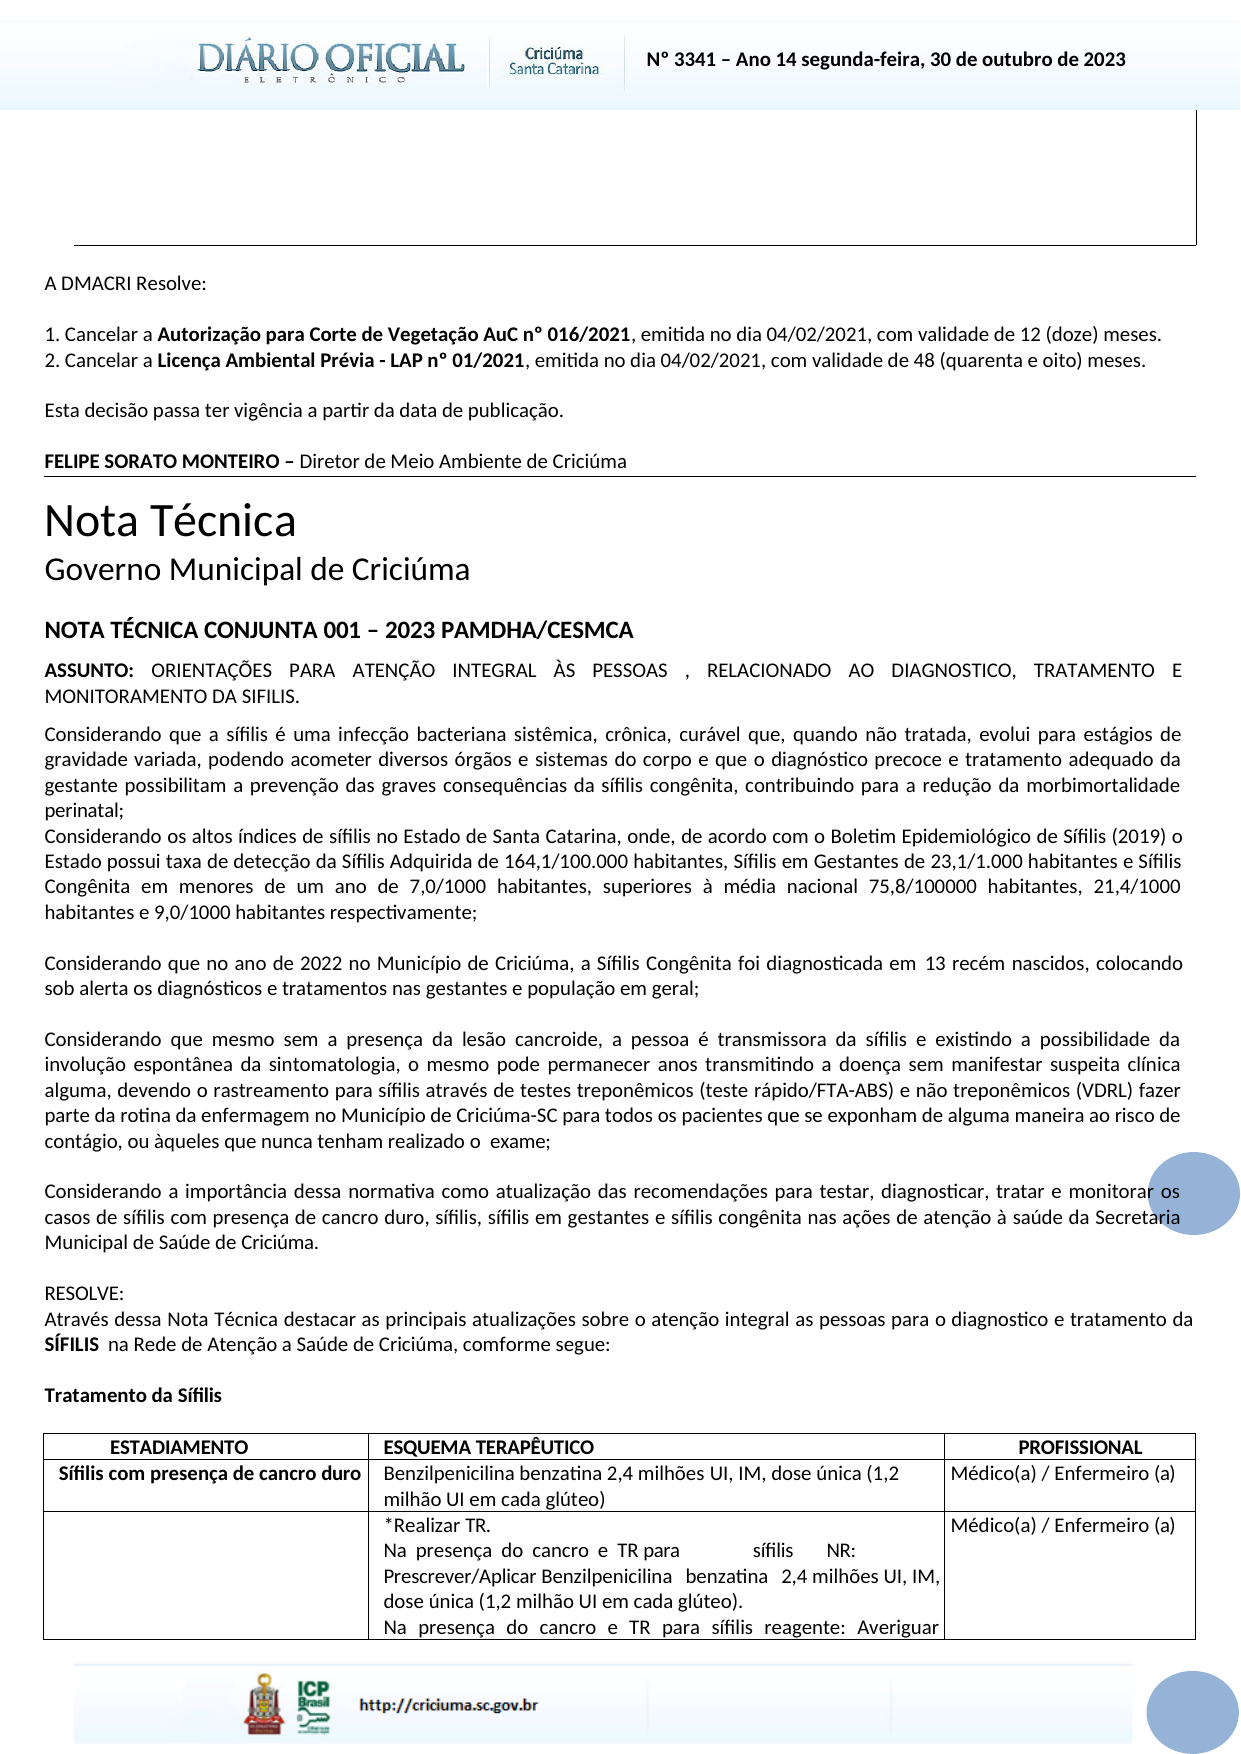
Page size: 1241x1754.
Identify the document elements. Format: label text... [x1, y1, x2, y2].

text Considerando que a sífilis é uma infecção bacteriana sistêmica, crônica, curável que, quando não tratada, evolui para estágios de gravidade variada, podendo acometer diversos órgãos e sistemas do corpo e que o diagnóstico precoce e tratamento adequado da gestante possibilitam a prevenção das graves consequências da sífilis congênita, contribuindo para a redução da morbimortalidade perinatal; [44, 721, 1183, 823]
text RESOLVE: [44, 1280, 1183, 1306]
table_cell Sífilis com presença de cancro duro [44, 1460, 368, 1511]
table_cell Médico(a) / Enfermeiro (a) [945, 1512, 1195, 1639]
table_header PROFISSIONAL [945, 1434, 1195, 1459]
text NOTA TÉCNICA CONJUNTA 001 – 2023 PAMDHA/CESMCA [44, 614, 1196, 645]
text 2. Cancelar a Licença Ambiental Prévia - LAP nº 01/2021, emitida no dia 04/02/2021, com validade de 48 (quarenta e oito) meses. [44, 347, 1196, 372]
table_cell [44, 1512, 368, 1639]
text Nota Técnica [44, 490, 1196, 548]
table_header ESTADIAMENTO [44, 1434, 368, 1459]
table_cell Benzilpenicilina benzatina 2,4 milhões UI, IM, dose única (1,2 milhão UI em cada glúteo) [369, 1460, 944, 1511]
text Considerando que no ano de 2022 no Município de Criciúma, a Sífilis Congênita foi diagnosticada em 13 recém nascidos, colocando sob alerta os diagnósticos e tratamentos nas gestantes e população em geral; [44, 950, 1183, 1001]
table_header ESQUEMA TERAPÊUTICO [369, 1434, 944, 1459]
text Considerando a importância dessa normativa como atualização das recomendações para testar, diagnosticar, tratar e monitorar os casos de sífilis com presença de cancro duro, sífilis, sífilis em gestantes e sífilis congênita nas ações de atenção à saúde da Secretaria Municipal de Saúde de Criciúma. [44, 1179, 1183, 1255]
text Considerando os altos índices de sífilis no Estado de Santa Catarina, onde, de acordo com o Boletim Epidemiológico de Sífilis (2019) o Estado possui taxa de detecção da Sífilis Adquirida de 164,1/100.000 habitantes, Sífilis em Gestantes de 23,1/1.000 habitantes e Sífilis Congênita em menores de um ano de 7,0/1000 habitantes, superiores à média nacional 75,8/100000 habitantes, 21,4/1000 habitantes e 9,0/1000 habitantes respectivamente; [44, 823, 1183, 924]
text Governo Municipal de Criciúma [44, 548, 1196, 589]
text ASSUNTO: ORIENTAÇÕES PARA ATENÇÃO INTEGRAL ÀS PESSOAS , RELACIONADO AO DIAGNOSTICO, TRATAMENTO E MONITORAMENTO DA SIFILIS. [44, 658, 1184, 708]
table_cell *Realizar TR. Na presença do cancro e TR para sífilis NR: Prescrever/Aplicar Benzilpenicilina benzatina 2,4 milhões UI, IM, dose única (1,2 milhão UI em cada glúteo). Na presença do cancro e TR para sífilis reagente: Averiguar [369, 1512, 944, 1639]
text A DMACRI Resolve: [44, 271, 1196, 296]
table_cell Médico(a) / Enfermeiro (a) [945, 1460, 1195, 1511]
text Esta decisão passa ter vigência a partir da data de publicação. [44, 398, 1196, 423]
text FELIPE SORATO MONTEIRO – Diretor de Meio Ambiente de Criciúma [44, 448, 1196, 476]
text 1. Cancelar a Autorização para Corte de Vegetação AuC nº 016/2021, emitida no dia 04/02/2021, com validade de 12 (doze) meses. [44, 321, 1196, 347]
text Tratamento da Sífilis [44, 1382, 1190, 1407]
text Considerando que mesmo sem a presença da lesão cancroide, a pessoa é transmissora da sífilis e existindo a possibilidade da involução espontânea da sintomatologia, o mesmo pode permanecer anos transmitindo a doença sem manifestar suspeita clínica alguma, devendo o rastreamento para sífilis através de testes treponêmicos (teste rápido/FTA-ABS) e não treponêmicos (VDRL) fazer parte da rotina da enfermagem no Município de Criciúma-SC para todos os pacientes que se exponham de alguma maneira ao risco de contágio, ou àqueles que nunca tenham realizado o exame; [44, 1026, 1183, 1153]
text Através dessa Nota Técnica destacar as principais atualizações sobre o atenção integral as pessoas para o diagnostico e tratamento da SÍFILIS na Rede de Atenção a Saúde de Criciúma, comforme segue: [44, 1306, 1196, 1357]
